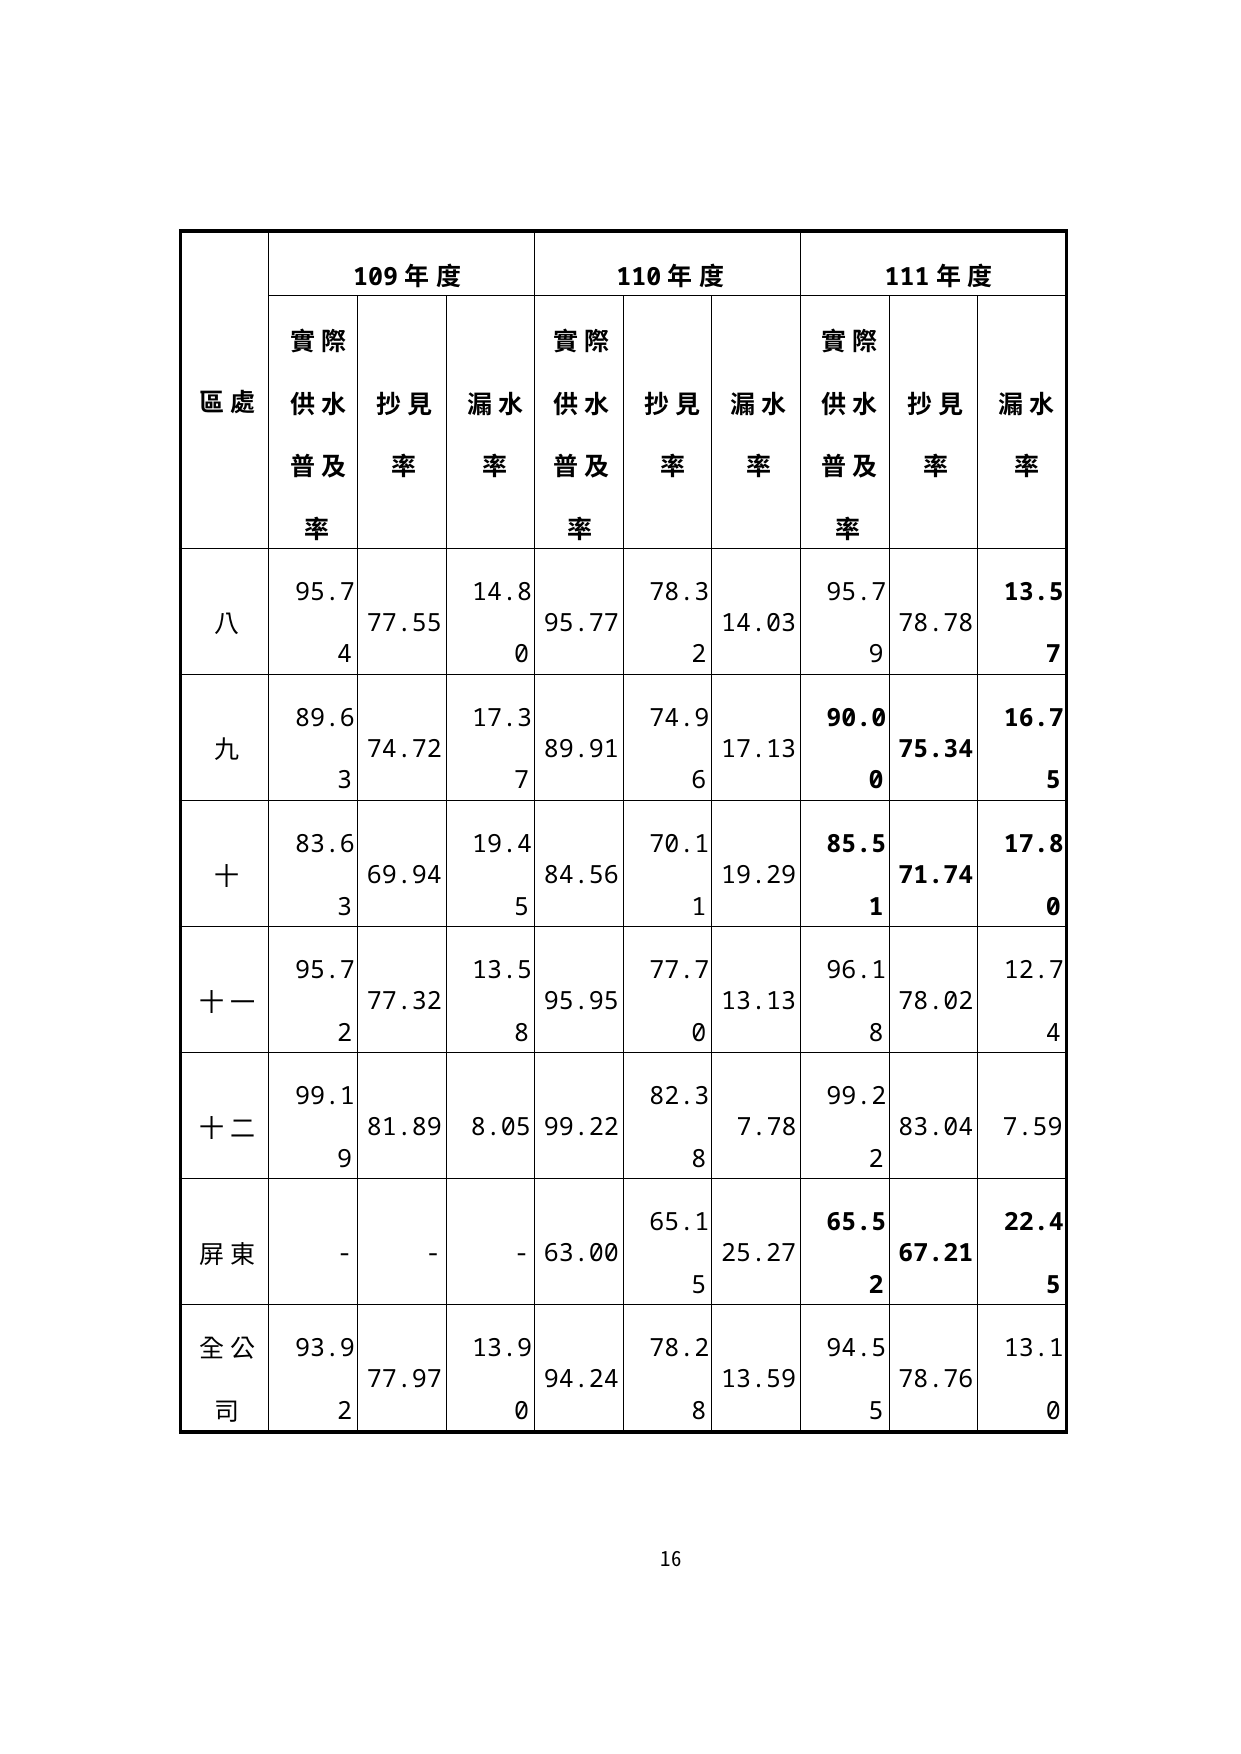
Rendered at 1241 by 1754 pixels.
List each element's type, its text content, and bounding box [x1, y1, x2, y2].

table_cell 漏水率 [712, 296, 800, 548]
table_cell 78.02 [890, 927, 977, 1052]
table_cell 25.27 [712, 1179, 800, 1304]
table_cell 90.00 [801, 675, 889, 800]
table_cell 漏水率 [978, 296, 1065, 548]
table_cell 71.74 [890, 801, 977, 926]
table_cell - [358, 1179, 446, 1304]
table_cell 77.32 [358, 927, 446, 1052]
table_cell 78.32 [624, 549, 711, 674]
table_cell 十 [182, 801, 268, 926]
table_cell 94.55 [801, 1305, 889, 1430]
table_cell 7.78 [712, 1053, 800, 1178]
table_cell 78.78 [890, 549, 977, 674]
table_cell 12.74 [978, 927, 1065, 1052]
table_cell 17.37 [447, 675, 534, 800]
table_cell 八 [182, 549, 268, 674]
table_cell 74.96 [624, 675, 711, 800]
table_cell 17.13 [712, 675, 800, 800]
table_cell 85.51 [801, 801, 889, 926]
table_cell 81.89 [358, 1053, 446, 1178]
table_cell 全公司 [182, 1305, 268, 1430]
table_cell 實際供水普及率 [535, 296, 623, 548]
table_cell 95.72 [269, 927, 357, 1052]
table_cell 74.72 [358, 675, 446, 800]
table_cell 78.76 [890, 1305, 977, 1430]
table_cell 17.80 [978, 801, 1065, 926]
table_cell 實際供水普及率 [269, 296, 357, 548]
table_cell 94.24 [535, 1305, 623, 1430]
table_cell 77.97 [358, 1305, 446, 1430]
table_cell 77.70 [624, 927, 711, 1052]
table_cell 14.03 [712, 549, 800, 674]
table_cell 89.91 [535, 675, 623, 800]
table_cell 14.80 [447, 549, 534, 674]
table_cell 十二 [182, 1053, 268, 1178]
table_header 111年度 [801, 233, 1065, 295]
table_cell 九 [182, 675, 268, 800]
table_cell 13.59 [712, 1305, 800, 1430]
table_cell 77.55 [358, 549, 446, 674]
table_cell 屏東 [182, 1179, 268, 1304]
table_cell 十一 [182, 927, 268, 1052]
table_cell 19.29 [712, 801, 800, 926]
table_cell 99.22 [535, 1053, 623, 1178]
table_cell 抄見率 [890, 296, 977, 548]
table_cell 99.19 [269, 1053, 357, 1178]
table_cell 75.34 [890, 675, 977, 800]
table_cell 13.10 [978, 1305, 1065, 1430]
table_cell 65.15 [624, 1179, 711, 1304]
table_cell 95.74 [269, 549, 357, 674]
table_header 109年度 [269, 233, 534, 295]
table_cell 93.92 [269, 1305, 357, 1430]
table_cell 22.45 [978, 1179, 1065, 1304]
table_cell 13.58 [447, 927, 534, 1052]
table_cell 65.52 [801, 1179, 889, 1304]
table_cell 95.79 [801, 549, 889, 674]
table_cell 78.28 [624, 1305, 711, 1430]
table_cell 67.21 [890, 1179, 977, 1304]
table_cell 83.63 [269, 801, 357, 926]
table_cell 96.18 [801, 927, 889, 1052]
table_cell 實際供水普及率 [801, 296, 889, 548]
table_cell 70.11 [624, 801, 711, 926]
table_cell 8.05 [447, 1053, 534, 1178]
table_cell 13.90 [447, 1305, 534, 1430]
table_cell 84.56 [535, 801, 623, 926]
table_cell 抄見率 [358, 296, 446, 548]
table_cell 82.38 [624, 1053, 711, 1178]
table_cell 19.45 [447, 801, 534, 926]
table_cell 89.63 [269, 675, 357, 800]
table_cell 95.77 [535, 549, 623, 674]
table_cell 13.13 [712, 927, 800, 1052]
table_cell 99.22 [801, 1053, 889, 1178]
table_cell 63.00 [535, 1179, 623, 1304]
table_cell 7.59 [978, 1053, 1065, 1178]
table_cell 69.94 [358, 801, 446, 926]
table_cell 抄見率 [624, 296, 711, 548]
table_header 110年度 [535, 233, 800, 295]
table_cell - [269, 1179, 357, 1304]
table_cell - [447, 1179, 534, 1304]
table_cell 83.04 [890, 1053, 977, 1178]
table_cell 95.95 [535, 927, 623, 1052]
table_cell 漏水率 [447, 296, 534, 548]
table_cell 13.57 [978, 549, 1065, 674]
table_cell 16.75 [978, 675, 1065, 800]
table_header 區處 [182, 233, 268, 548]
